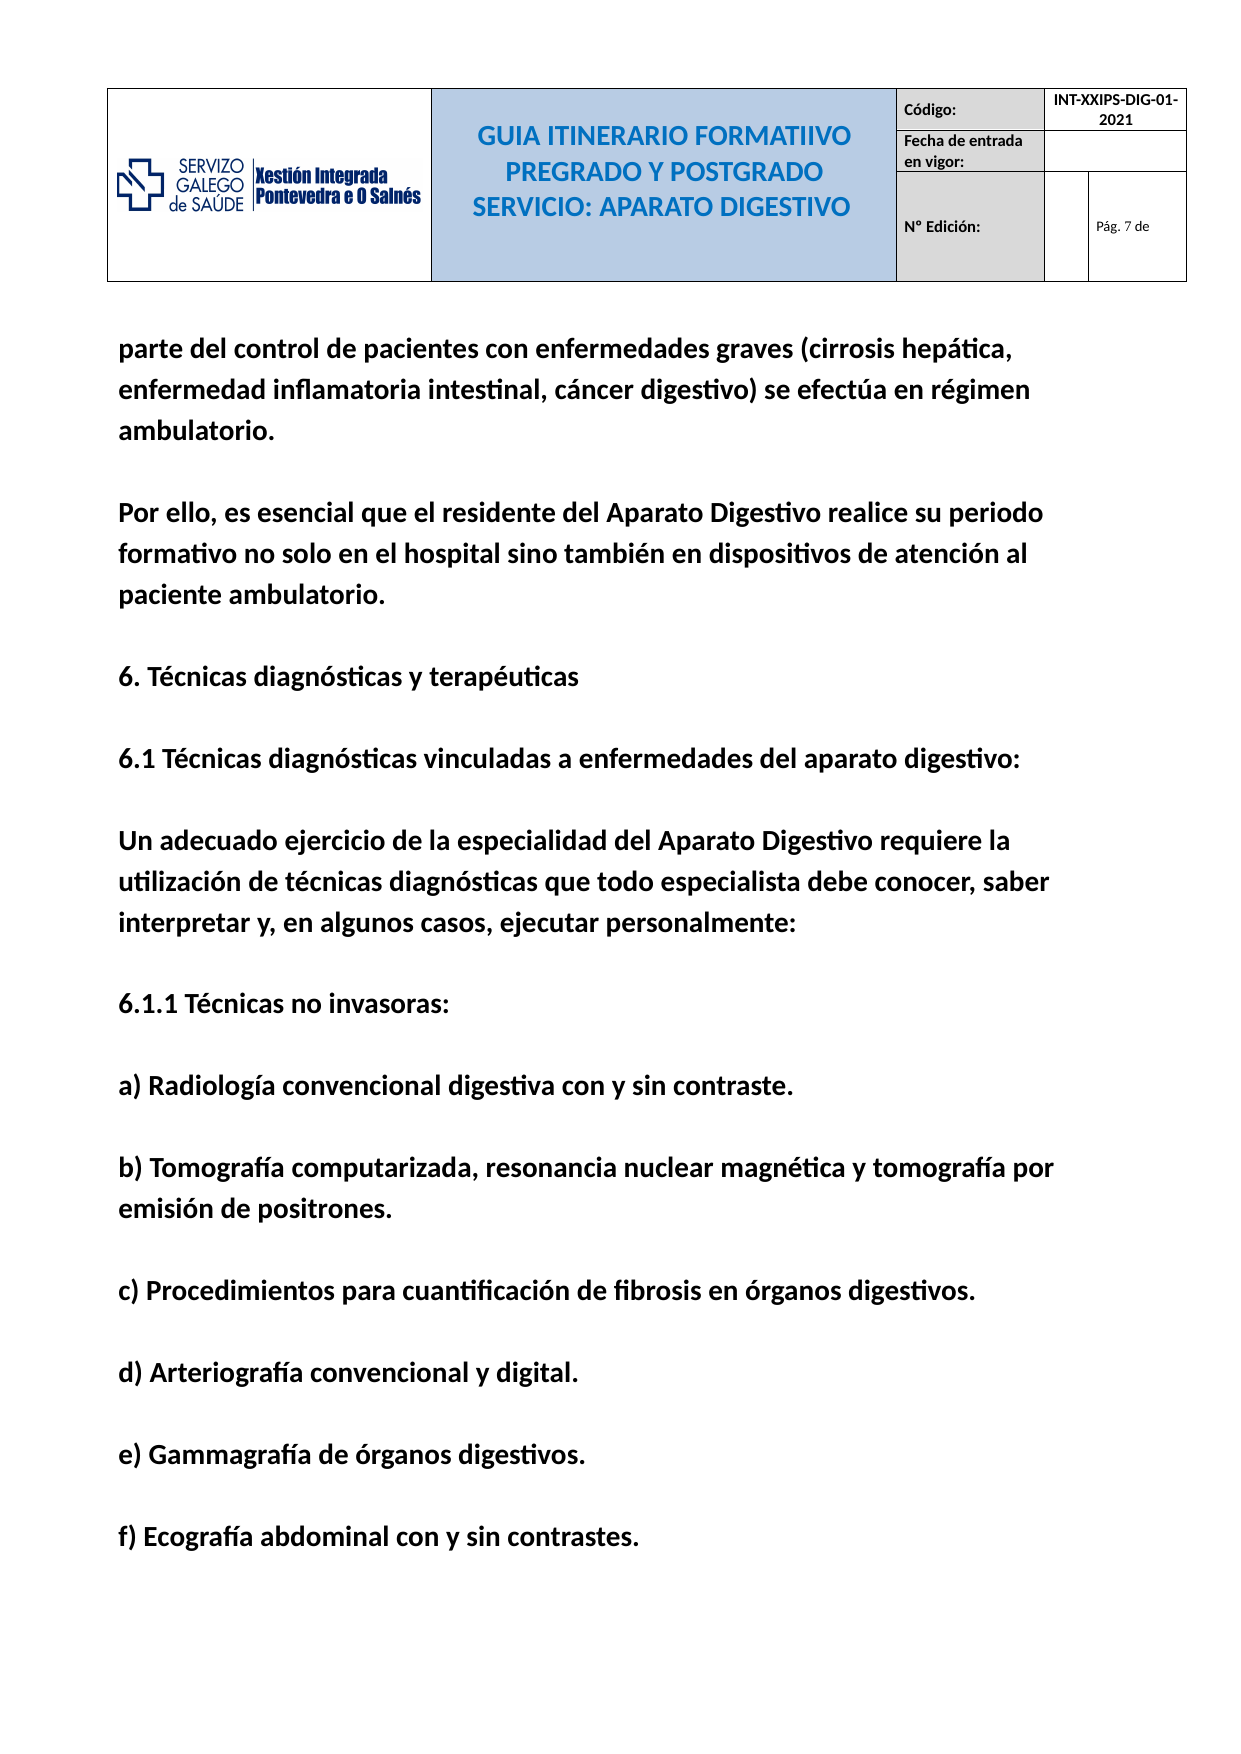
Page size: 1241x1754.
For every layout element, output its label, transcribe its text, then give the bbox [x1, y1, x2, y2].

text f) Ecografía abdominal con y sin contrastes. [118, 1518, 1122, 1553]
text e) Gammagrafía de órganos digestivos. [118, 1436, 1122, 1471]
text a) Radiología convencional digestiva con y sin contraste. [118, 1067, 1122, 1103]
text b) Tomografía computarizada, resonancia nuclear magnética y tomografía por emisión de positrones. [118, 1149, 1122, 1226]
text c) Procedimientos para cuantificación de fibrosis en órganos digestivos. [118, 1272, 1122, 1308]
text d) Arteriografía convencional y digital. [118, 1354, 1122, 1389]
text 6.1.1 Técnicas no invasoras: [118, 986, 1122, 1021]
text parte del control de pacientes con enfermedades graves (cirrosis hepática, enfermedad inflamatoria intestinal, cáncer digestivo) se efectúa en régimen ambulatorio. [118, 331, 1122, 448]
text Por ello, es esencial que el residente del Aparato Digestivo realice su periodo formativo no solo en el hospital sino también en dispositivos de atención al paciente ambulatorio. [118, 494, 1122, 612]
picture [117, 158, 423, 212]
text 6.1 Técnicas diagnósticas vinculadas a enfermedades del aparato digestivo: [118, 740, 1122, 776]
text Un adecuado ejercicio de la especialidad del Aparato Digestivo requiere la utilización de técnicas diagnósticas que todo especialista debe conocer, saber interpretar y, en algunos casos, ejecutar personalmente: [118, 822, 1122, 939]
text 6. Técnicas diagnósticas y terapéuticas [118, 658, 1122, 694]
